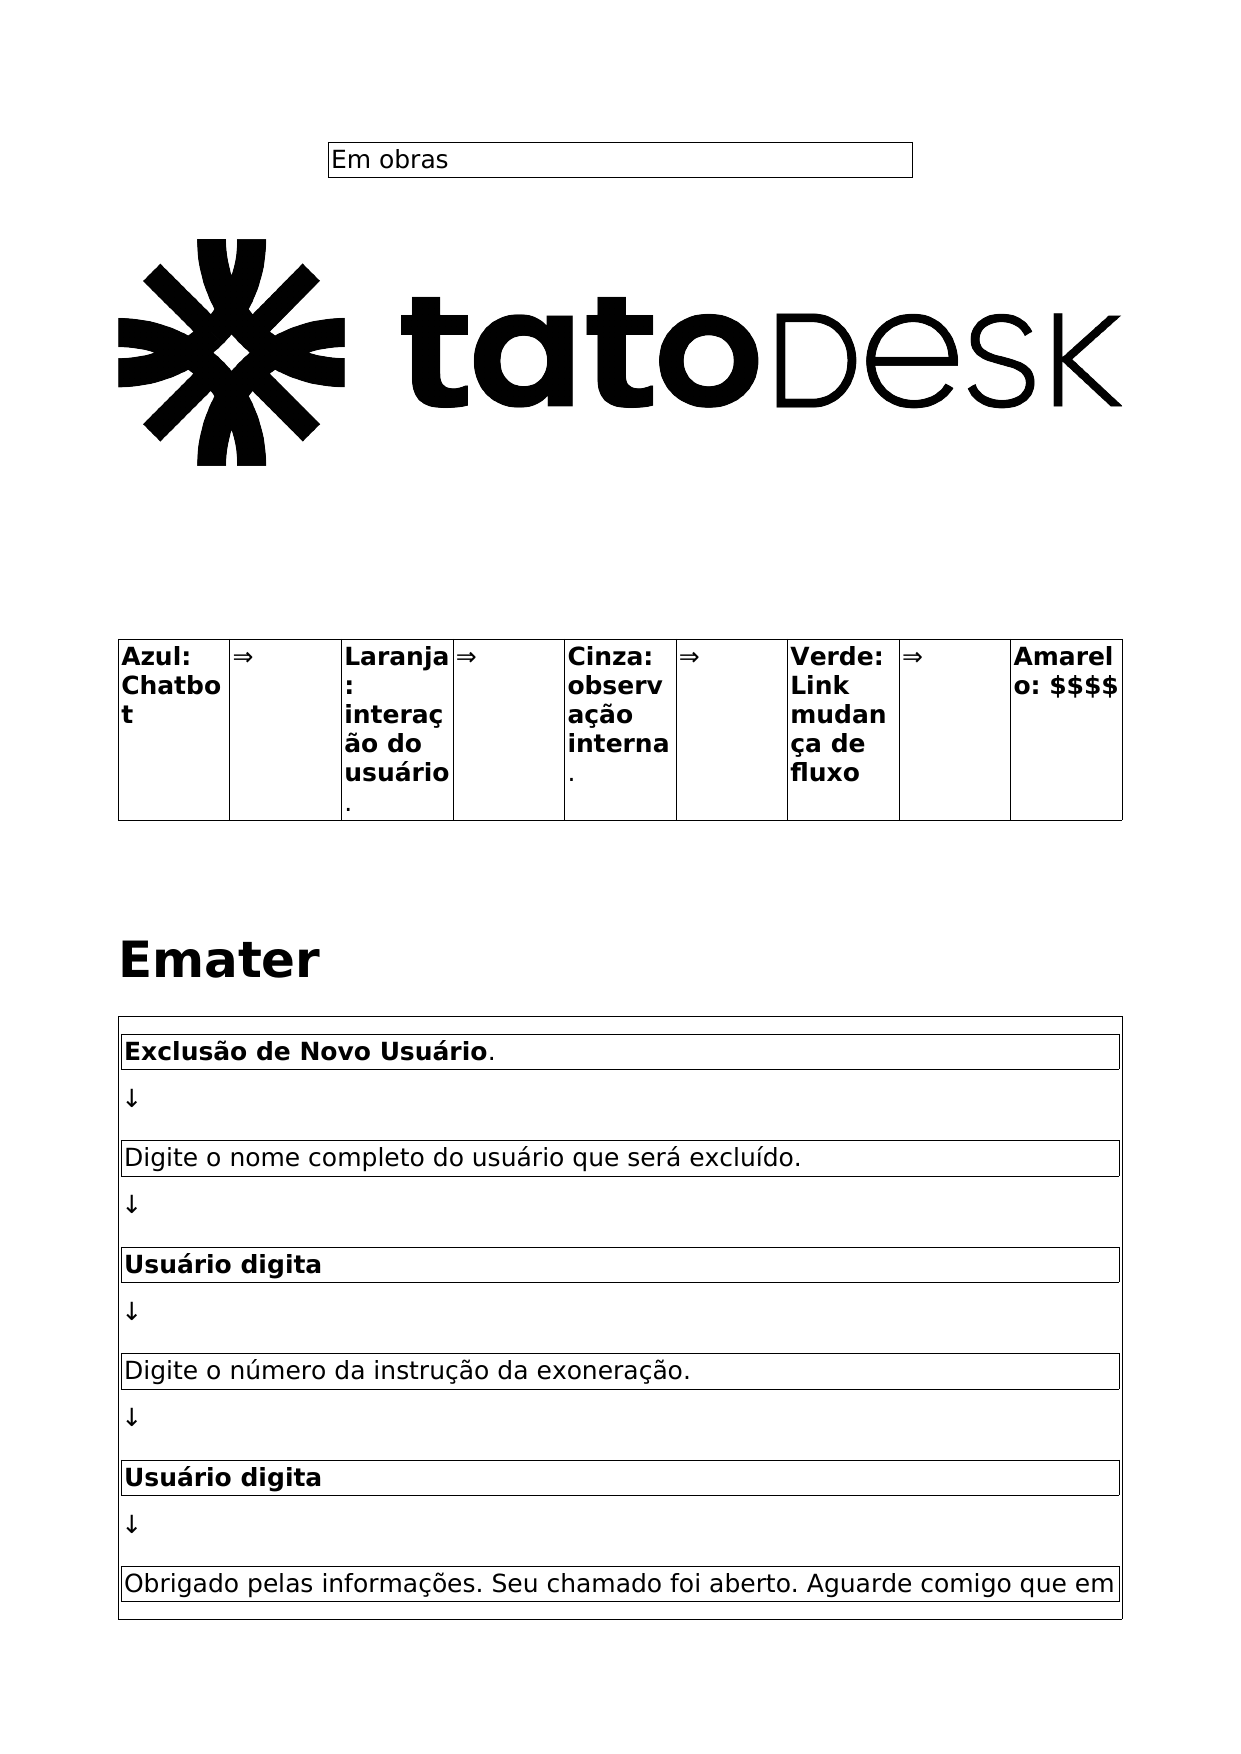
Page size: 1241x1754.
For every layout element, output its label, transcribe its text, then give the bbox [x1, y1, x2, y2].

table_header Usuário digita [122, 1248, 1119, 1282]
table_header Exclusão de Novo Usuário. [122, 1035, 1119, 1069]
table_header Digite o nome completo do usuário que será excluído. [122, 1141, 1119, 1176]
subtitle Emater [118, 931, 1122, 989]
table_header Laranja: interação do usuário. [342, 640, 453, 820]
table_header Amarelo: $$$$ [1011, 640, 1122, 820]
picture [118, 239, 1123, 466]
table_header Obrigado pelas informações. Seu chamado foi aberto. Aguarde comigo que em [122, 1567, 1119, 1601]
table_header ⇒ [454, 640, 564, 820]
table_header ⇒ [230, 640, 341, 820]
table_header ⇒ [900, 640, 1010, 820]
table_header Em obras [329, 143, 912, 177]
table_header Cinza: observação interna. [565, 640, 676, 820]
table_header Verde: Link mudança de fluxo [788, 640, 899, 820]
table_header Digite o número da instrução da exoneração. [122, 1354, 1119, 1388]
table_header Azul: Chatbot [119, 640, 229, 820]
table_header ↓ ↓ ↓ ↓ ↓ [119, 1017, 1122, 1619]
table_header ⇒ [677, 640, 787, 820]
table_header Usuário digita [122, 1461, 1119, 1495]
